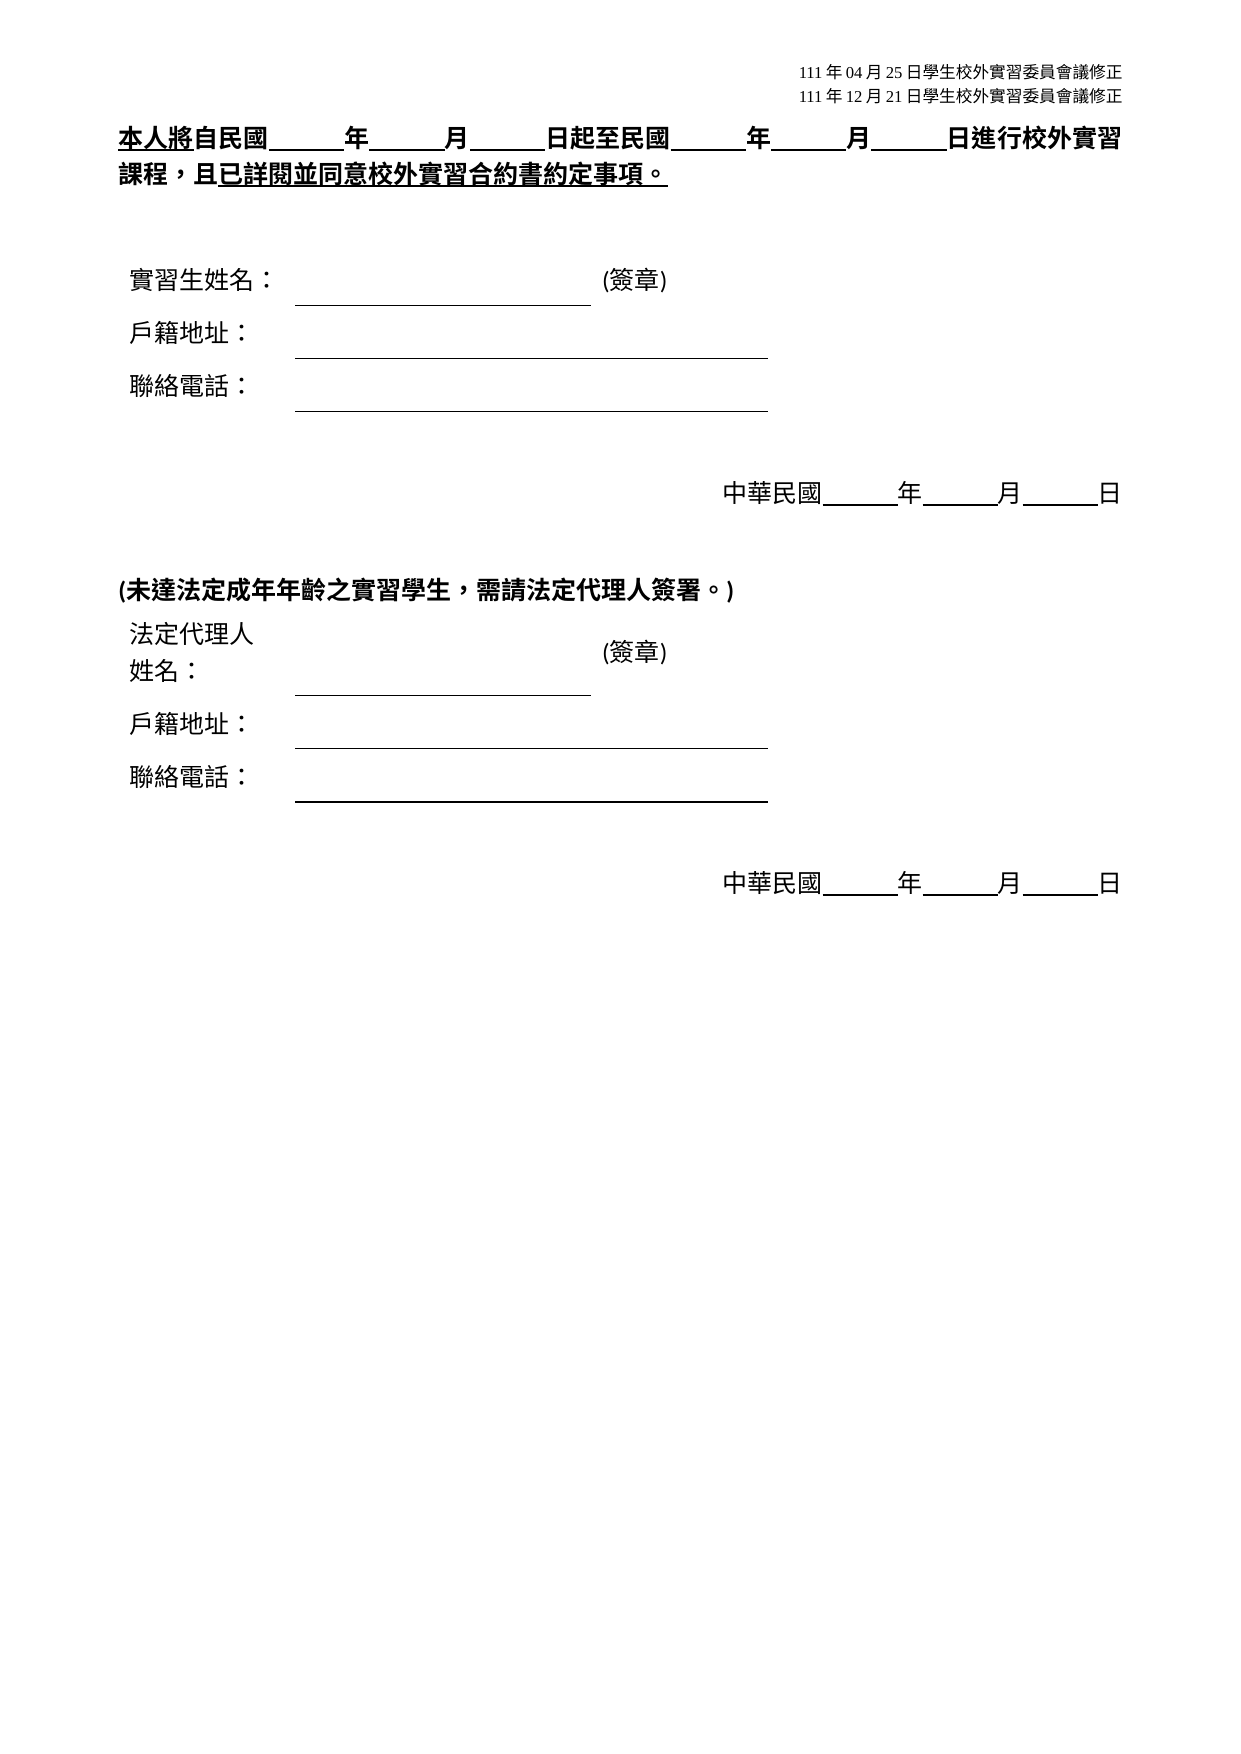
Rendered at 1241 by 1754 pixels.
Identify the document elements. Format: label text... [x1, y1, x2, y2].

table_cell 戶籍地址： [118, 305, 295, 358]
table_cell [295, 695, 768, 748]
table_header (簽章) [591, 607, 768, 695]
table_header [295, 252, 591, 305]
text (未達法定成年年齡之實習學生，需請法定代理人簽署。) [118, 570, 1122, 607]
table_cell 聯絡電話： [118, 748, 295, 801]
table_header 實習生姓名： [118, 252, 295, 305]
table_header 法定代理人 姓名： [118, 607, 295, 695]
table_header (簽章) [591, 252, 768, 305]
table_cell [295, 749, 768, 801]
text 中華民國 年 月 日 [118, 863, 1122, 900]
text 本人將自民國 年 月 日起至民國 年 月 日進行校外實習課程，且已詳閱並同意校外實習合約書約定事項。 [118, 118, 1122, 191]
table_header [295, 607, 591, 695]
table_cell [295, 359, 768, 411]
table_cell 聯絡電話： [118, 358, 295, 411]
table_cell [295, 305, 768, 358]
table_cell 戶籍地址： [118, 695, 295, 748]
text 中華民國 年 月 日 [118, 473, 1122, 509]
